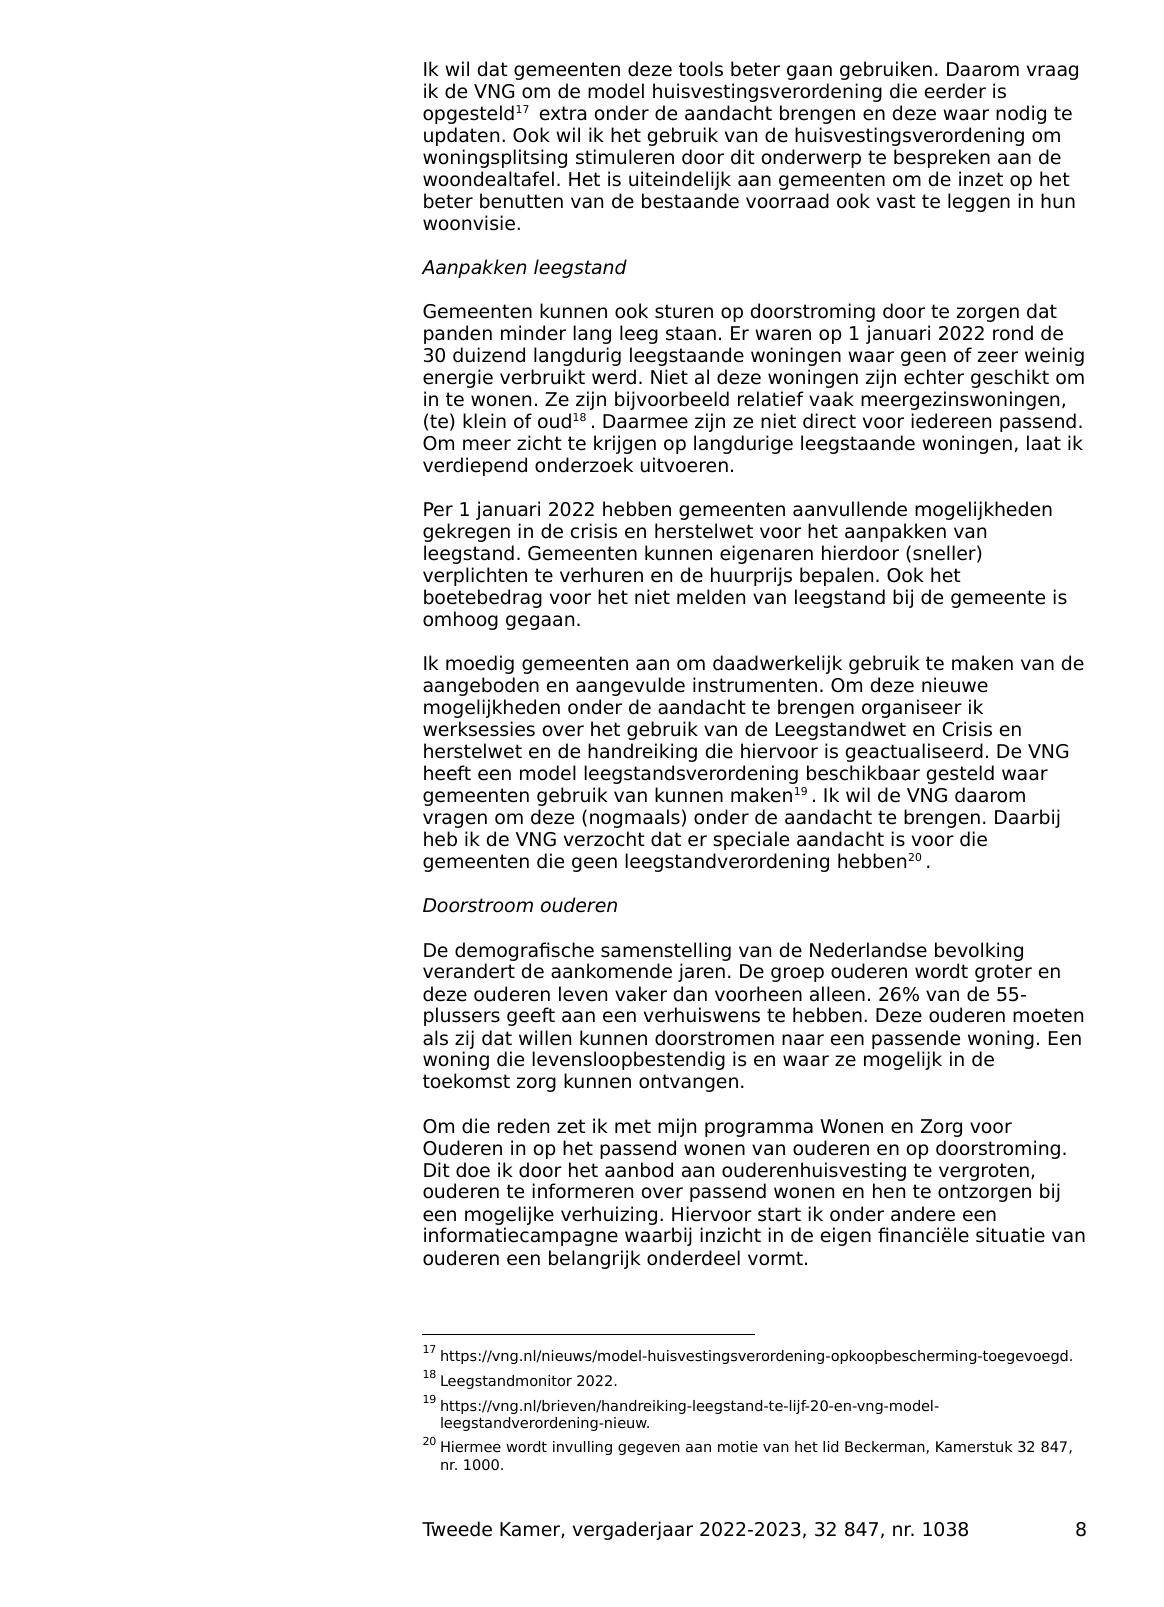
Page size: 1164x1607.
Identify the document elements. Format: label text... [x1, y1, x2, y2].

text Ik moedig gemeenten aan om daadwerkelijk gebruik te maken van de aangeboden en aangevulde instrumenten. Om deze nieuwe mogelijkheden onder de aandacht te brengen organiseer ik werksessies over het gebruik van de Leegstandwet en Crisis en herstelwet en de handreiking die hiervoor is geactualiseerd. De VNG heeft een model leegstandsverordening beschikbaar gesteld waar gemeenten gebruik van kunnen maken. Ik wil de VNG daarom vragen om deze (nogmaals) onder de aandacht te brengen. Daarbij heb ik de VNG verzocht dat er speciale aandacht is voor die gemeenten die geen leegstandverordening hebben. [422, 653, 1087, 873]
text Om die reden zet ik met mijn programma Wonen en Zorg voor Ouderen in op het passend wonen van ouderen en op doorstroming. Dit doe ik door het aanbod aan ouderenhuisvesting te vergroten, ouderen te informeren over passend wonen en hen te ontzorgen bij een mogelijke verhuizing. Hiervoor start ik onder andere een informatiecampagne waarbij inzicht in de eigen financiële situatie van ouderen een belangrijk onderdeel vormt. [422, 1116, 1087, 1269]
text Per 1 januari 2022 hebben gemeenten aanvullende mogelijkheden gekregen in de crisis en herstelwet voor het aanpakken van leegstand. Gemeenten kunnen eigenaren hierdoor (sneller) verplichten te verhuren en de huurprijs bepalen. Ook het boetebedrag voor het niet melden van leegstand bij de gemeente is omhoog gegaan. [422, 499, 1087, 631]
text https://vng.nl/brieven/handreiking-leegstand-te-lijf-20-en-vng-model-leegstandverordening-nieuw. [422, 1393, 1087, 1432]
subtitle Doorstroom ouderen [422, 895, 1087, 917]
subtitle Aanpakken leegstand [422, 257, 1087, 279]
text Ik wil dat gemeenten deze tools beter gaan gebruiken. Daarom vraag ik de VNG om de model huisvestingsverordening die eerder is opgesteld extra onder de aandacht brengen en deze waar nodig te updaten. Ook wil ik het gebruik van de huisvestingsverordening om woningsplitsing stimuleren door dit onderwerp te bespreken aan de woondealtafel. Het is uiteindelijk aan gemeenten om de inzet op het beter benutten van de bestaande voorraad ook vast te leggen in hun woonvisie. [422, 59, 1087, 235]
text De demografische samenstelling van de Nederlandse bevolking verandert de aankomende jaren. De groep ouderen wordt groter en deze ouderen leven vaker dan voorheen alleen. 26% van de 55-plussers geeft aan een verhuiswens te hebben. Deze ouderen moeten als zij dat willen kunnen doorstromen naar een passende woning. Een woning die levensloopbestendig is en waar ze mogelijk in de toekomst zorg kunnen ontvangen. [422, 939, 1087, 1093]
text Leegstandmonitor 2022. [422, 1368, 1087, 1391]
text Gemeenten kunnen ook sturen op doorstroming door te zorgen dat panden minder lang leeg staan. Er waren op 1 januari 2022 rond de 30 duizend langdurig leegstaande woningen waar geen of zeer weinig energie verbruikt werd. Niet al deze woningen zijn echter geschikt om in te wonen. Ze zijn bijvoorbeeld relatief vaak meergezinswoningen, (te) klein of oud. Daarmee zijn ze niet direct voor iedereen passend. Om meer zicht te krijgen op langdurige leegstaande woningen, laat ik verdiepend onderzoek uitvoeren. [422, 301, 1087, 477]
text Hiermee wordt invulling gegeven aan motie van het lid Beckerman, Kamerstuk 32 847, nr. 1000. [422, 1435, 1087, 1474]
text https://vng.nl/nieuws/model-huisvestingsverordening-opkoopbescherming-toegevoegd. [422, 1343, 1087, 1366]
